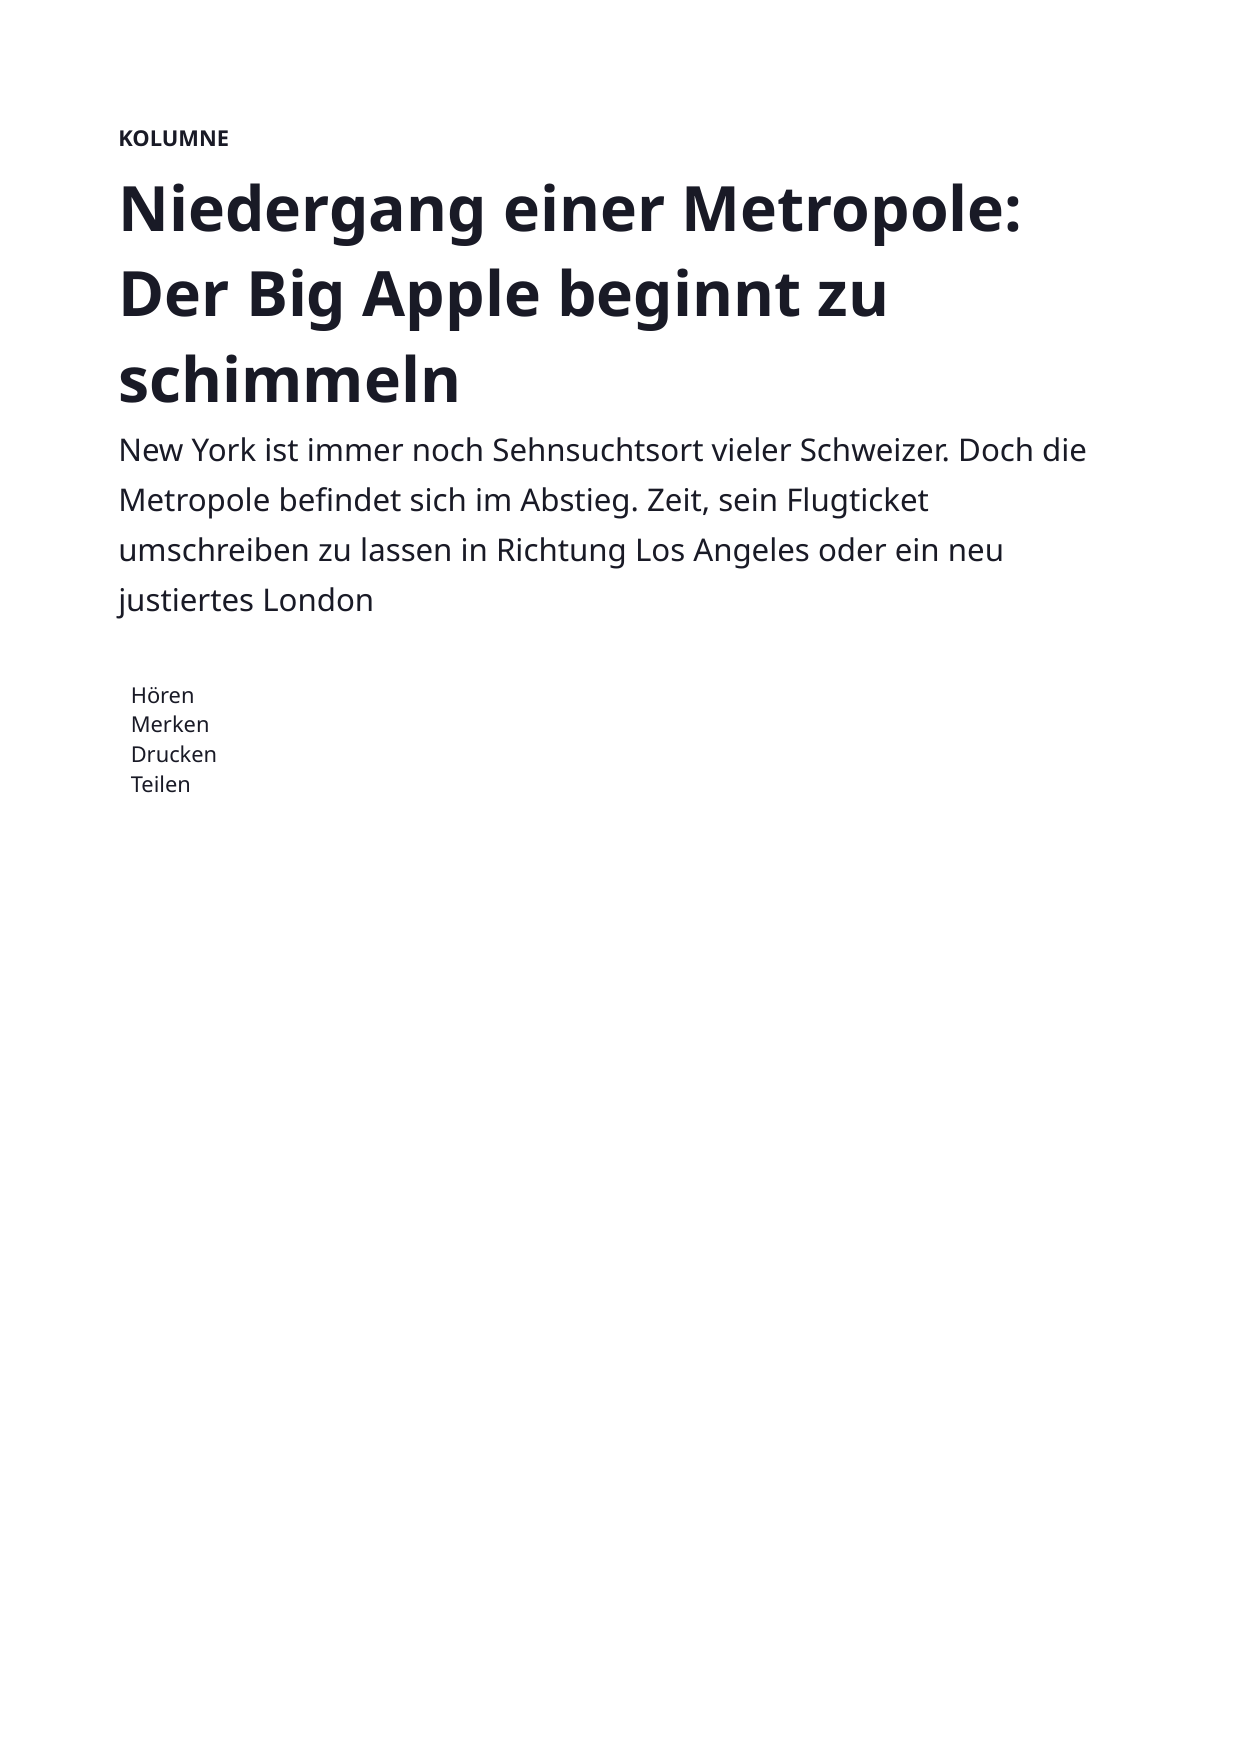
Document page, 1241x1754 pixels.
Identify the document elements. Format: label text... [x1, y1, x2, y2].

text Merken [131, 709, 1122, 739]
text Thomas Sevcik [118, 645, 1118, 680]
subtitle Niedergang einer Metropole: Der Big Apple beginnt zu schimmeln [118, 165, 1122, 420]
text Hören [131, 680, 1122, 709]
text KOLUMNE [118, 118, 1122, 152]
text Teilen [131, 769, 1122, 799]
text Drucken [131, 739, 1122, 769]
text New York ist immer noch Sehnsuchtsort vieler Schweizer. Doch die Metropole befindet sich im Abstieg. Zeit, sein Flugticket umschreiben zu lassen in Richtung Los Angeles oder ein neu justiertes London [118, 420, 1122, 620]
